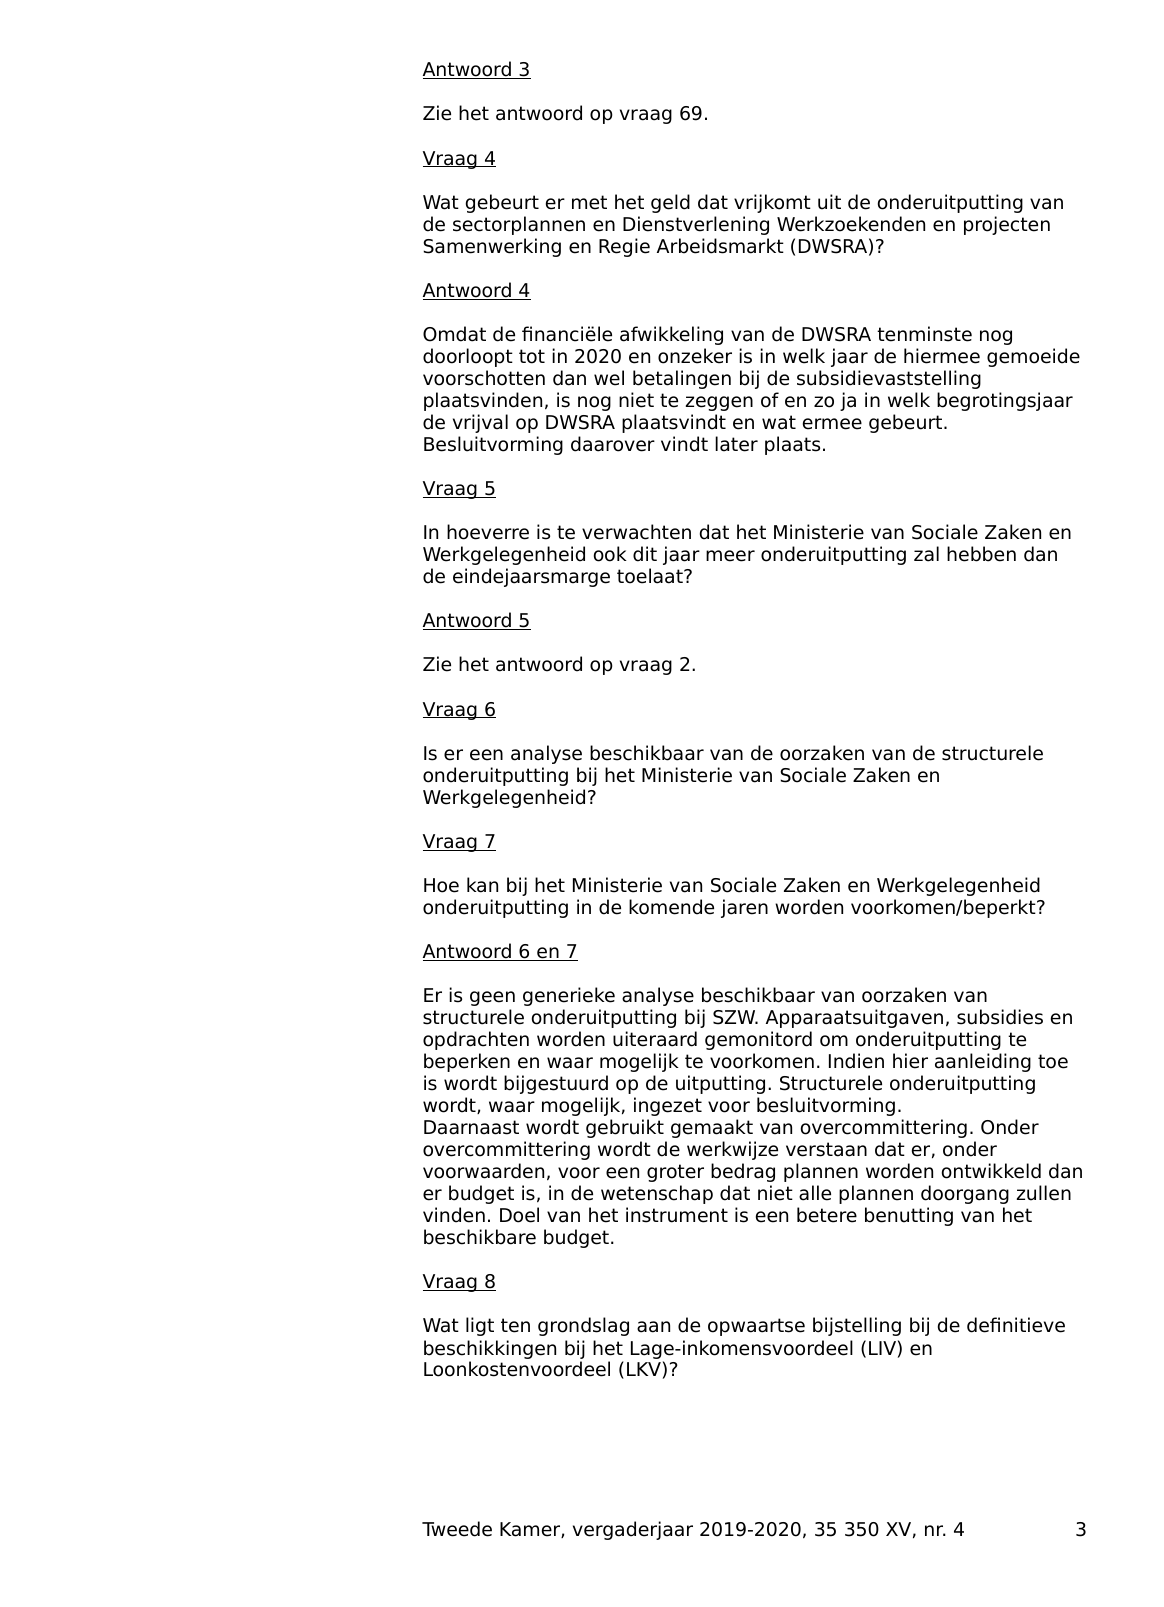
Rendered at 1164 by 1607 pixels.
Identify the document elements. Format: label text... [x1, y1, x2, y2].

subtitle Vraag 5 [422, 478, 1087, 500]
subtitle Antwoord 4 [422, 280, 1087, 302]
subtitle Antwoord 3 [422, 59, 1087, 81]
text Zie het antwoord op vraag 2. [422, 654, 1087, 676]
subtitle Vraag 4 [422, 147, 1087, 169]
text Wat gebeurt er met het geld dat vrijkomt uit de onderuitputting van de sectorplannen en Dienstverlening Werkzoekenden en projecten Samenwerking en Regie Arbeidsmarkt (DWSRA)? [422, 192, 1087, 257]
text Is er een analyse beschikbaar van de oorzaken van de structurele onderuitputting bij het Ministerie van Sociale Zaken en Werkgelegenheid? [422, 743, 1087, 809]
text Daarnaast wordt gebruikt gemaakt van overcommittering. Onder overcommittering wordt de werkwijze verstaan dat er, onder voorwaarden, voor een groter bedrag plannen worden ontwikkeld dan er budget is, in de wetenschap dat niet alle plannen doorgang zullen vinden. Doel van het instrument is een betere benutting van het beschikbare budget. [422, 1117, 1087, 1249]
text Er is geen generieke analyse beschikbaar van oorzaken van structurele onderuitputting bij SZW. Apparaatsuitgaven, subsidies en opdrachten worden uiteraard gemonitord om onderuitputting te beperken en waar mogelijk te voorkomen. Indien hier aanleiding toe is wordt bijgestuurd op de uitputting. Structurele onderuitputting wordt, waar mogelijk, ingezet voor besluitvorming. [422, 985, 1087, 1117]
text Zie het antwoord op vraag 69. [422, 103, 1087, 125]
subtitle Vraag 6 [422, 698, 1087, 721]
subtitle Vraag 7 [422, 831, 1087, 853]
text In hoeverre is te verwachten dat het Ministerie van Sociale Zaken en Werkgelegenheid ook dit jaar meer onderuitputting zal hebben dan de eindejaarsmarge toelaat? [422, 522, 1087, 588]
subtitle Antwoord 6 en 7 [422, 941, 1087, 963]
text Wat ligt ten grondslag aan de opwaartse bijstelling bij de definitieve beschikkingen bij het Lage-inkomensvoordeel (LIV) en Loonkostenvoordeel (LKV)? [422, 1315, 1087, 1381]
text Omdat de financiële afwikkeling van de DWSRA tenminste nog doorloopt tot in 2020 en onzeker is in welk jaar de hiermee gemoeide voorschotten dan wel betalingen bij de subsidievaststelling plaatsvinden, is nog niet te zeggen of en zo ja in welk begrotingsjaar de vrijval op DWSRA plaatsvindt en wat ermee gebeurt. Besluitvorming daarover vindt later plaats. [422, 324, 1087, 456]
subtitle Antwoord 5 [422, 610, 1087, 632]
subtitle Vraag 8 [422, 1271, 1087, 1293]
text Hoe kan bij het Ministerie van Sociale Zaken en Werkgelegenheid onderuitputting in de komende jaren worden voorkomen/beperkt? [422, 875, 1087, 919]
